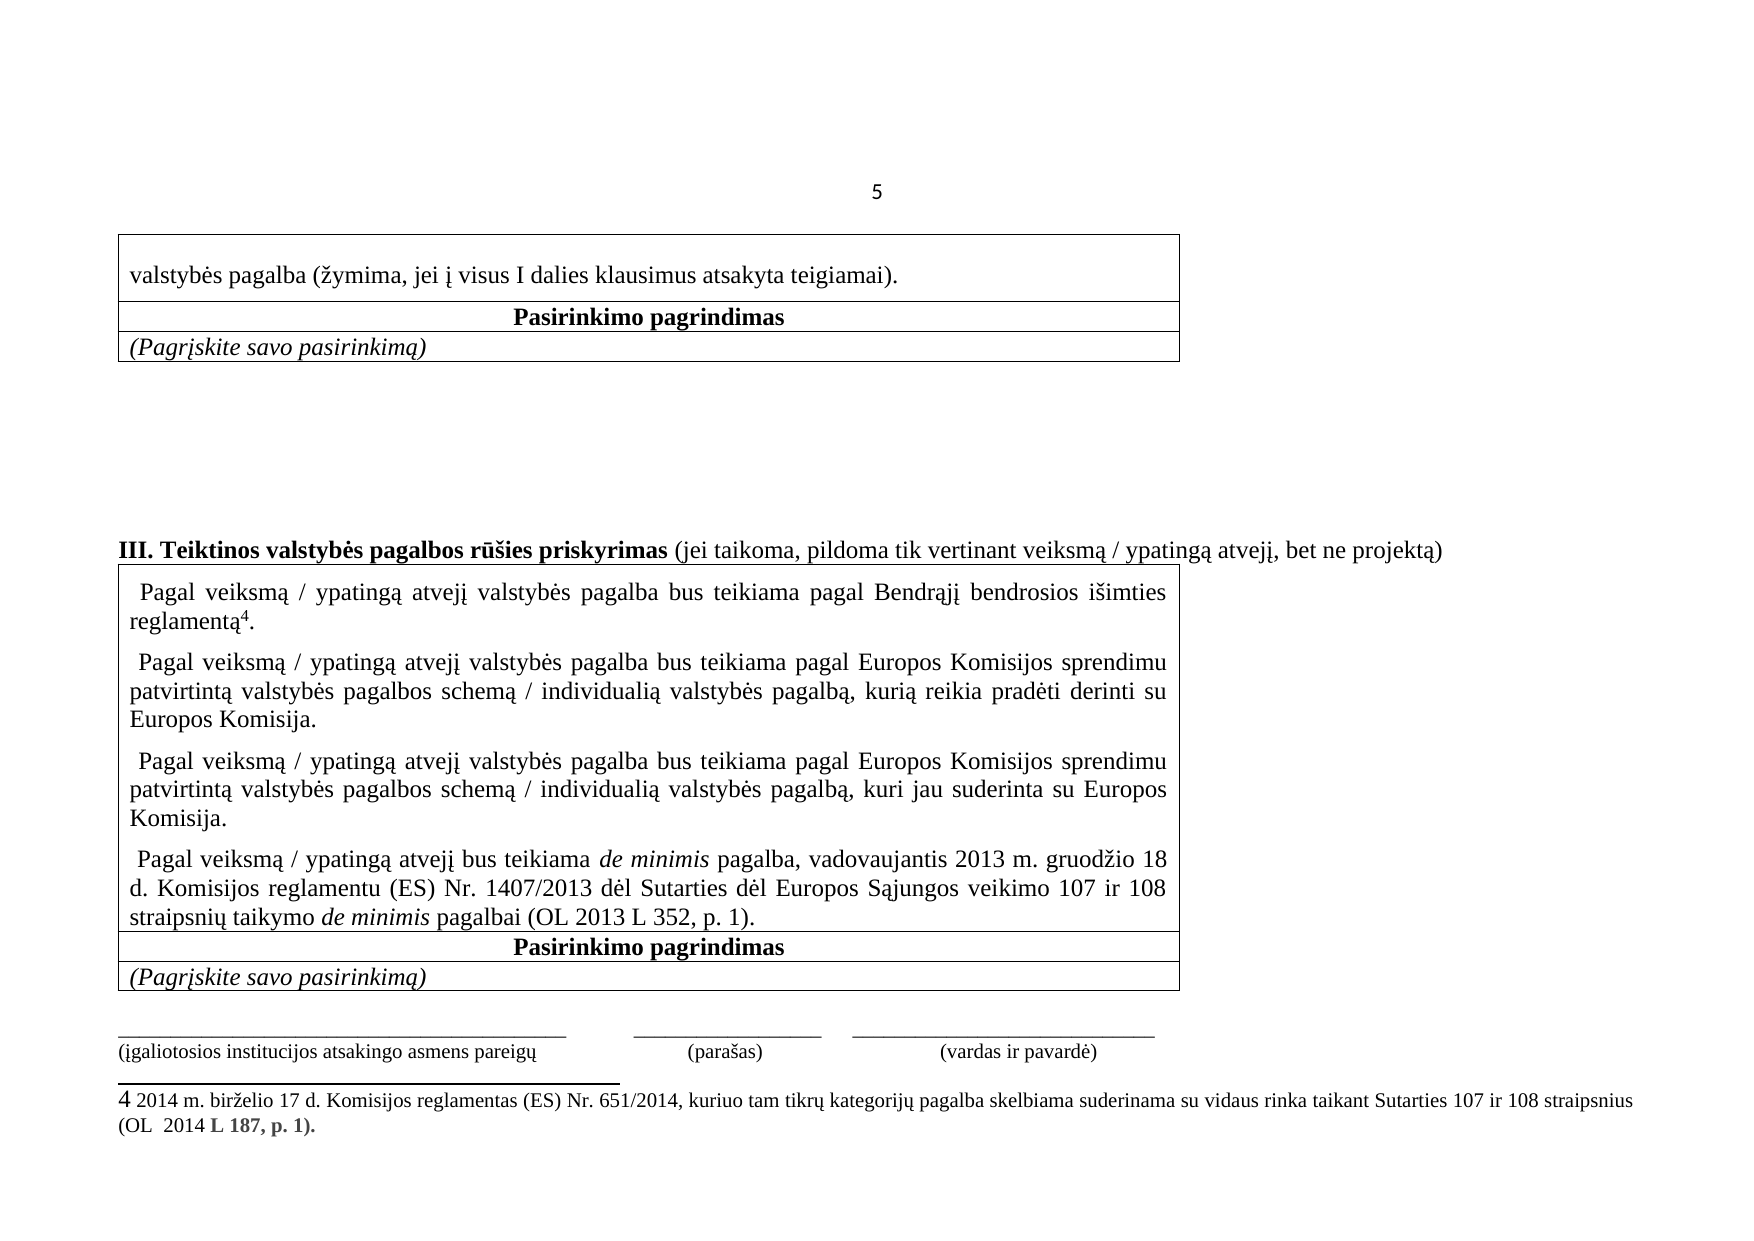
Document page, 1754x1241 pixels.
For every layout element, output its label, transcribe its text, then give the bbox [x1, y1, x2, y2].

table_header Pagal veiksmą / ypatingą atvejį valstybės pagalba bus teikiama pagal Bendrąjį bendrosios išimties reglamentą. Pagal veiksmą / ypatingą atvejį valstybės pagalba bus teikiama pagal Europos Komisijos sprendimu patvirtintą valstybės pagalbos schemą / individualią valstybės pagalbą, kurią reikia pradėti derinti su Europos Komisija. Pagal veiksmą / ypatingą atvejį valstybės pagalba bus teikiama pagal Europos Komisijos sprendimu patvirtintą valstybės pagalbos schemą / individualią valstybės pagalbą, kuri jau suderinta su Europos Komisija. Pagal veiksmą / ypatingą atvejį bus teikiama de minimis pagalba, vadovaujantis 2013 m. gruodžio 18 d. Komisijos reglamentu (ES) Nr. 1407/2013 dėl Sutarties dėl Europos Sąjungos veikimo 107 ir 108 straipsnių taikymo de minimis pagalbai (OL 2013 L 352, p. 1). [119, 565, 1179, 931]
table_cell Pasirinkimo pagrindimas [119, 932, 1179, 961]
table_cell Pasirinkimo pagrindimas [119, 302, 1179, 331]
text III. Teiktinos valstybės pagalbos rūšies priskyrimas (jei taikoma, pildoma tik vertinant veiksmą / ypatingą atvejį, bet ne projektą) [118, 535, 1636, 563]
text (įgaliotosios institucijos atsakingo asmens pareigų (parašas) (vardas ir pavardė) [118, 1039, 1636, 1063]
table_cell (Pagrįskite savo pasirinkimą) [119, 332, 1179, 361]
table_header valstybės pagalba (žymima, jei į visus I dalies klausimus atsakyta teigiamai). [119, 235, 1179, 301]
table_cell (Pagrįskite savo pasirinkimą) [119, 962, 1179, 990]
text ___________________________________________ __________________ _____________________________ [118, 1015, 1636, 1039]
